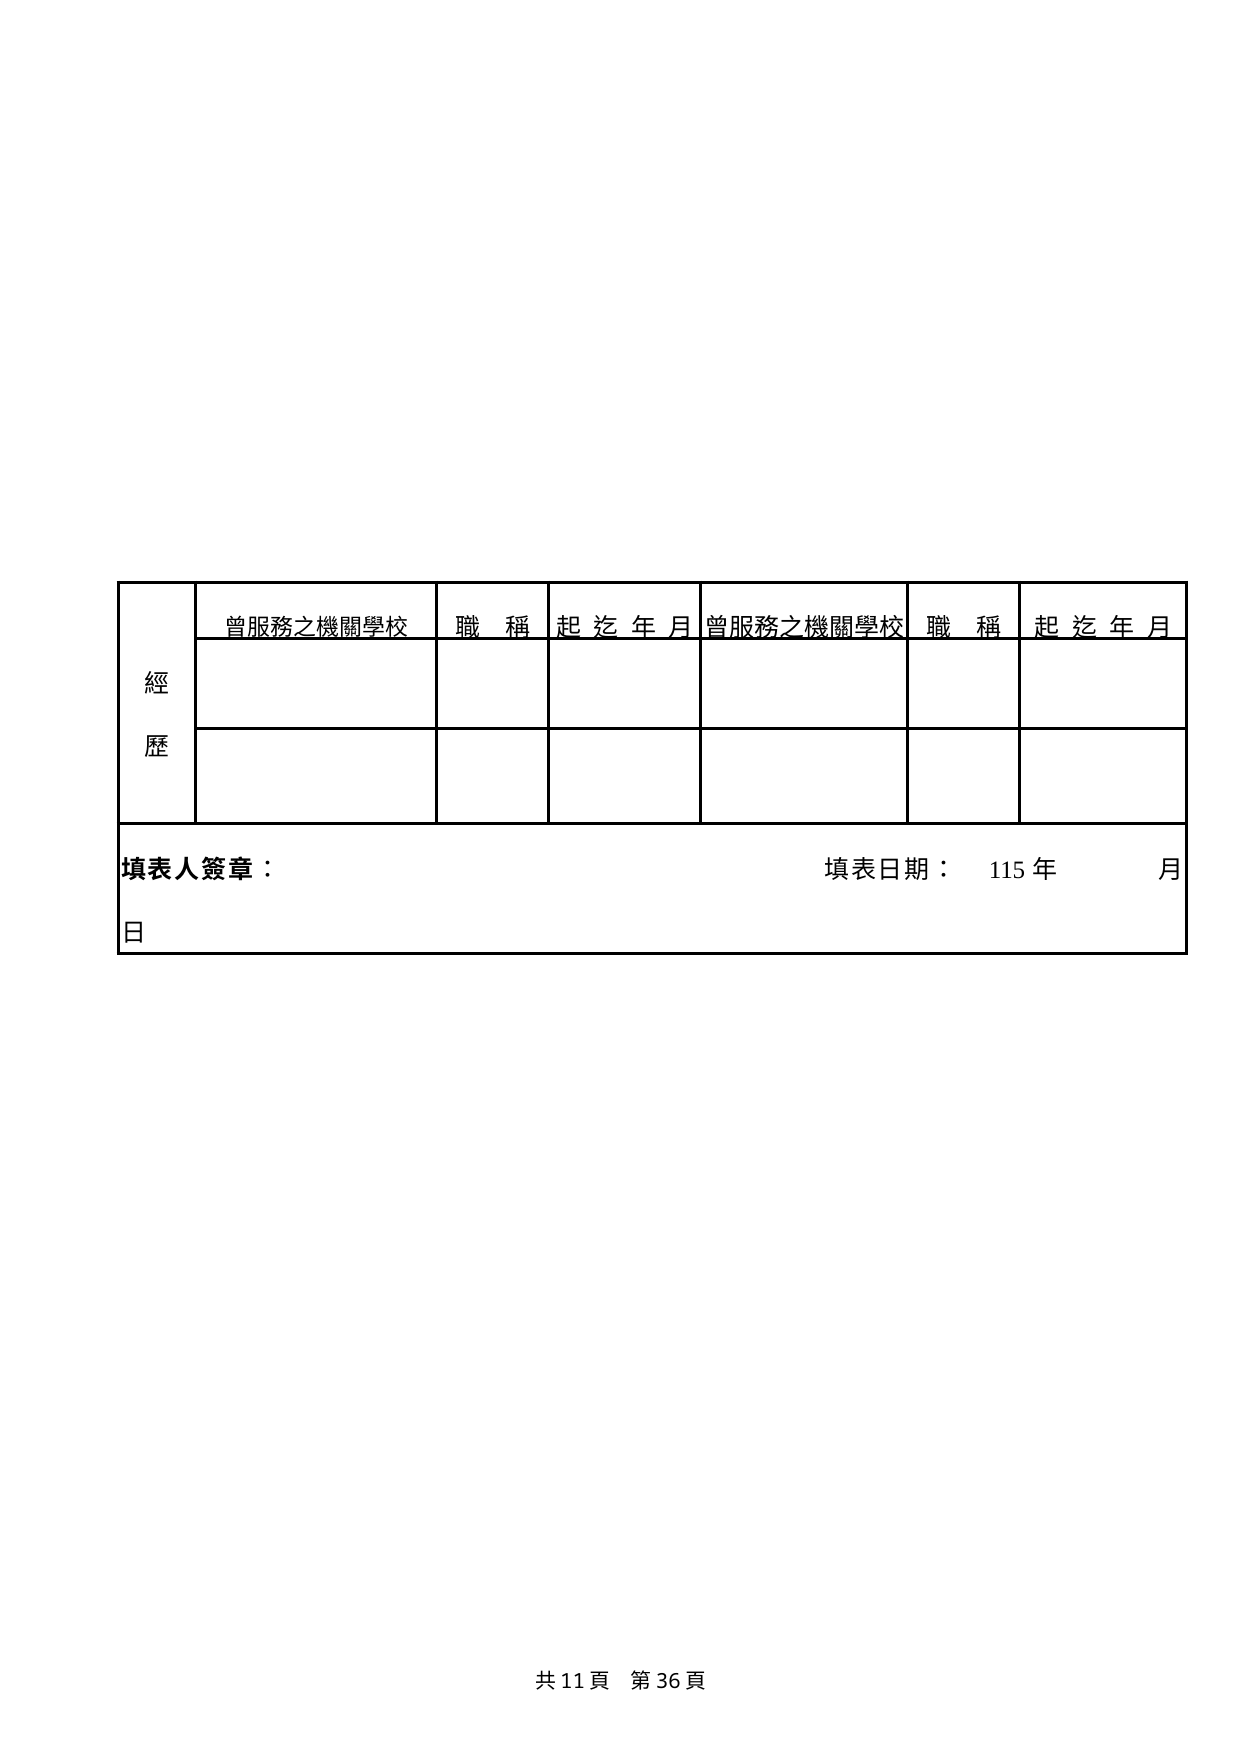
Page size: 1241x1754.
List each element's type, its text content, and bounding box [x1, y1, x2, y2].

table_cell [197, 640, 435, 727]
table_cell 曾服務之機關學校 [197, 584, 435, 637]
table_cell 職 稱 [909, 584, 1018, 637]
table_cell 曾服務之機關學校 [702, 584, 906, 637]
table_cell [550, 730, 699, 822]
table_cell 起 迄 年 月 [550, 584, 699, 637]
table_cell 職 稱 [438, 584, 547, 637]
table_cell [438, 640, 547, 727]
table_cell 起 迄 年 月 [1021, 584, 1185, 637]
table_cell 經 歷 [120, 584, 194, 822]
table_cell [550, 640, 699, 727]
table_cell [702, 730, 906, 822]
table_cell [909, 640, 1018, 727]
table_cell [1021, 730, 1185, 822]
table_cell 填表人簽章： 填表日期： 115年 月 日 [120, 825, 1185, 952]
table_cell [909, 730, 1018, 822]
table_cell [197, 730, 435, 822]
table_cell [702, 640, 906, 727]
table_cell [438, 730, 547, 822]
table_cell [1021, 640, 1185, 727]
